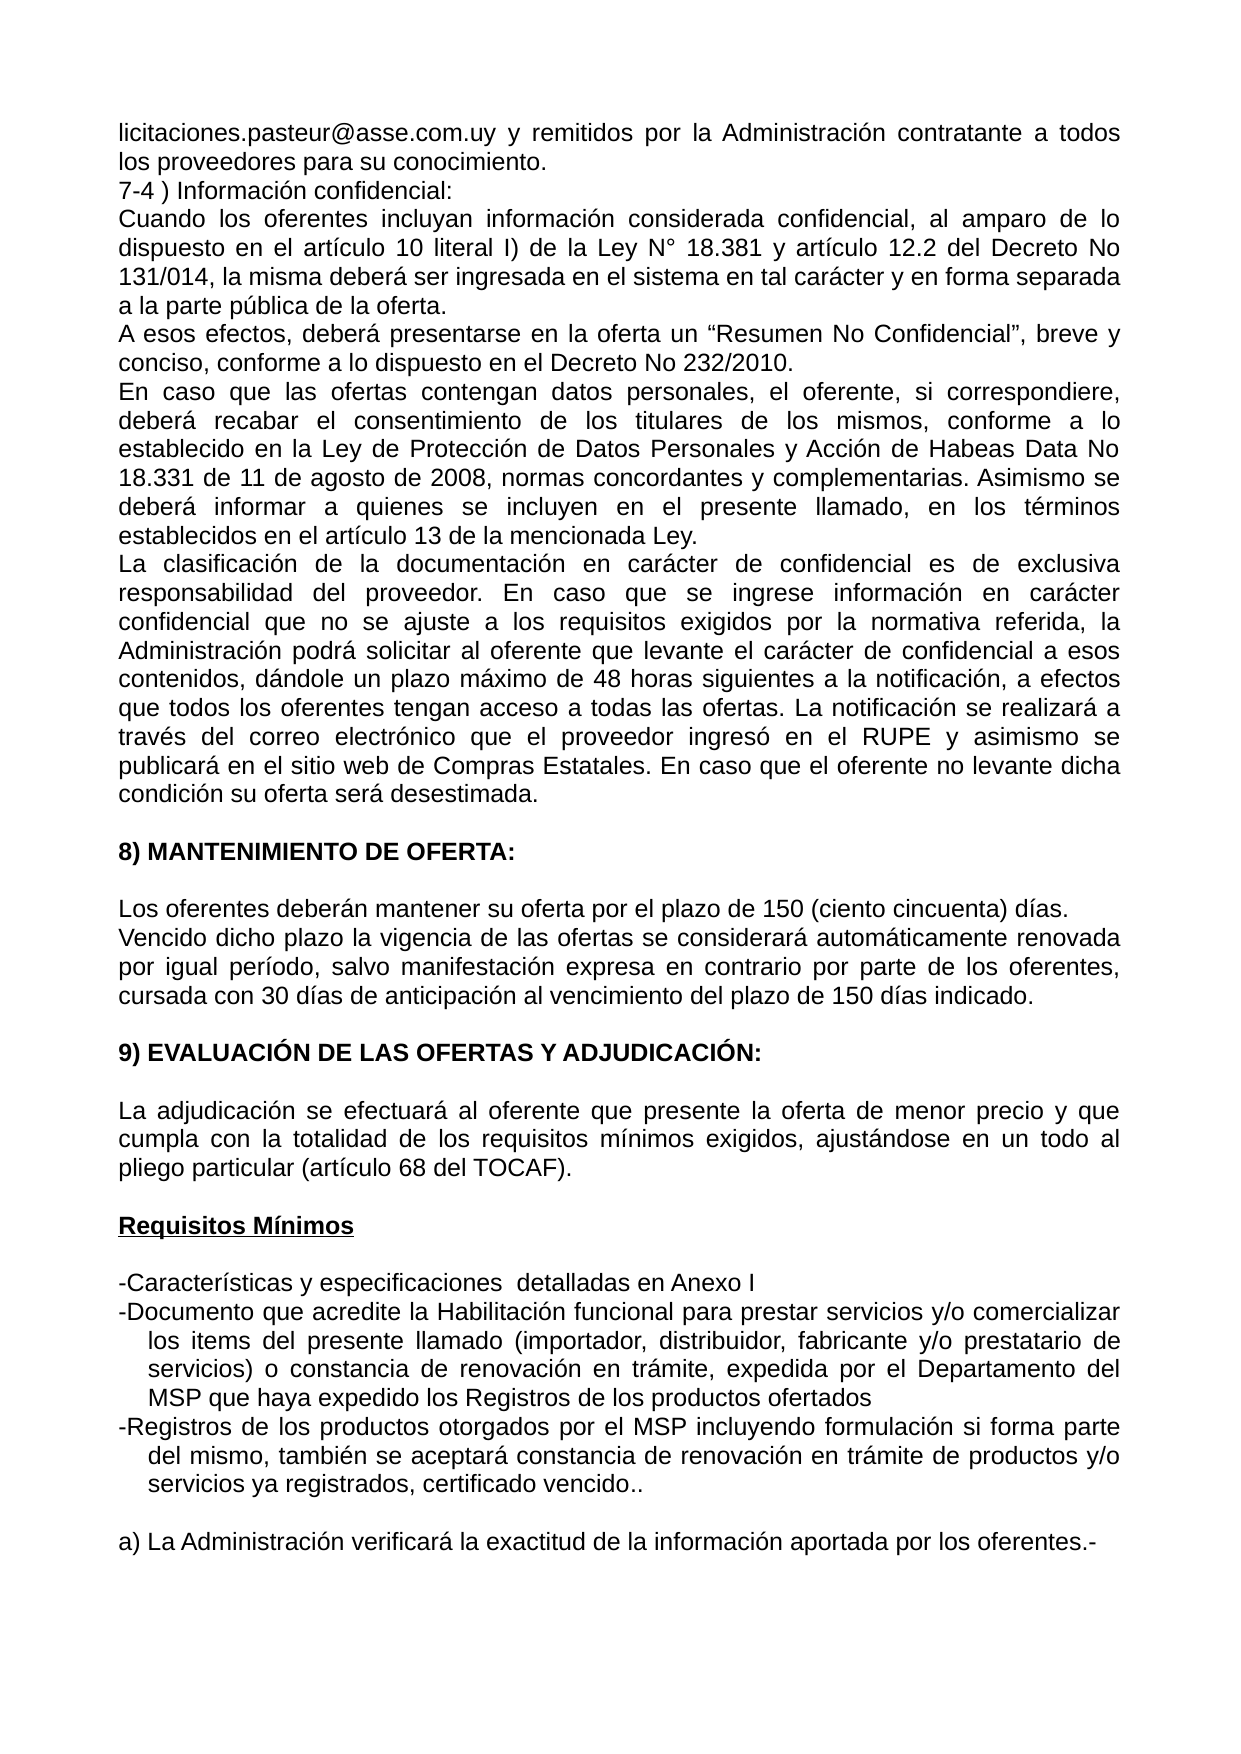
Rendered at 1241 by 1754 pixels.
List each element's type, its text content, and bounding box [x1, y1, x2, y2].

text A esos efectos, deberá presentarse en la oferta un “Resumen No Confidencial”, breve y conciso, conforme a lo dispuesto en el Decreto No 232/2010. [118, 319, 1122, 377]
text La adjudicación se efectuará al oferente que presente la oferta de menor precio y que cumpla con la totalidad de los requisitos mínimos exigidos, ajustándose en un todo al pliego particular (artículo 68 del TOCAF). [118, 1096, 1122, 1182]
text 9) EVALUACIÓN DE LAS OFERTAS Y ADJUDICACIÓN: [118, 1038, 1122, 1067]
text Vencido dicho plazo la vigencia de las ofertas se considerará automáticamente renovada por igual período, salvo manifestación expresa en contrario por parte de los oferentes, cursada con 30 días de anticipación al vencimiento del plazo de 150 días indicado. [118, 923, 1122, 1009]
text 7-4 ) Información confidencial: [118, 176, 1122, 204]
text Cuando los oferentes incluyan información considerada confidencial, al amparo de lo dispuesto en el artículo 10 literal I) de la Ley N° 18.381 y artículo 12.2 del Decreto No 131/014, la misma deberá ser ingresada en el sistema en tal carácter y en forma separada [118, 204, 1122, 291]
list -Características y especificaciones detalladas en Anexo I [118, 1268, 1122, 1297]
text Los oferentes deberán mantener su oferta por el plazo de 150 (ciento cincuenta) días. [118, 894, 1122, 923]
text Requisitos Mínimos [118, 1211, 1122, 1239]
list -Registros de los productos otorgados por el MSP incluyendo formulación si forma parte del mismo, también se aceptará constancia de renovación en trámite de productos y/o servicios ya registrados, certificado vencido.. [118, 1412, 1122, 1498]
text a la parte pública de la oferta. [118, 291, 1122, 319]
text En caso que las ofertas contengan datos personales, el oferente, si correspondiere, deberá recabar el consentimiento de los titulares de los mismos, conforme a lo establecido en la Ley de Protección de Datos Personales y Acción de Habeas Data No 18.331 de 11 de agosto de 2008, normas concordantes y complementarias. Asimismo se deberá informar a quienes se incluyen en el presente llamado, en los términos establecidos en el artículo 13 de la mencionada Ley. [118, 377, 1122, 549]
list -Documento que acredite la Habilitación funcional para prestar servicios y/o comercializar los items del presente llamado (importador, distribuidor, fabricante y/o prestatario de servicios) o constancia de renovación en trámite, expedida por el Departamento del MSP que haya expedido los Registros de los productos ofertados [118, 1297, 1122, 1412]
text 8) MANTENIMIENTO DE OFERTA: [118, 837, 1122, 866]
text La clasificación de la documentación en carácter de confidencial es de exclusiva responsabilidad del proveedor. En caso que se ingrese información en carácter confidencial que no se ajuste a los requisitos exigidos por la normativa referida, la Administración podrá solicitar al oferente que levante el carácter de confidencial a esos contenidos, dándole un plazo máximo de 48 horas siguientes a la notificación, a efectos que todos los oferentes tengan acceso a todas las ofertas. La notificación se realizará a través del correo electrónico que el proveedor ingresó en el RUPE y asimismo se publicará en el sitio web de Compras Estatales. En caso que el oferente no levante dicha condición su oferta será desestimada. [118, 549, 1122, 808]
text a) La Administración verificará la exactitud de la información aportada por los oferentes.- [118, 1527, 1122, 1556]
text licitaciones.pasteur@asse.com.uy y remitidos por la Administración contratante a todos los proveedores para su conocimiento. [118, 118, 1122, 176]
